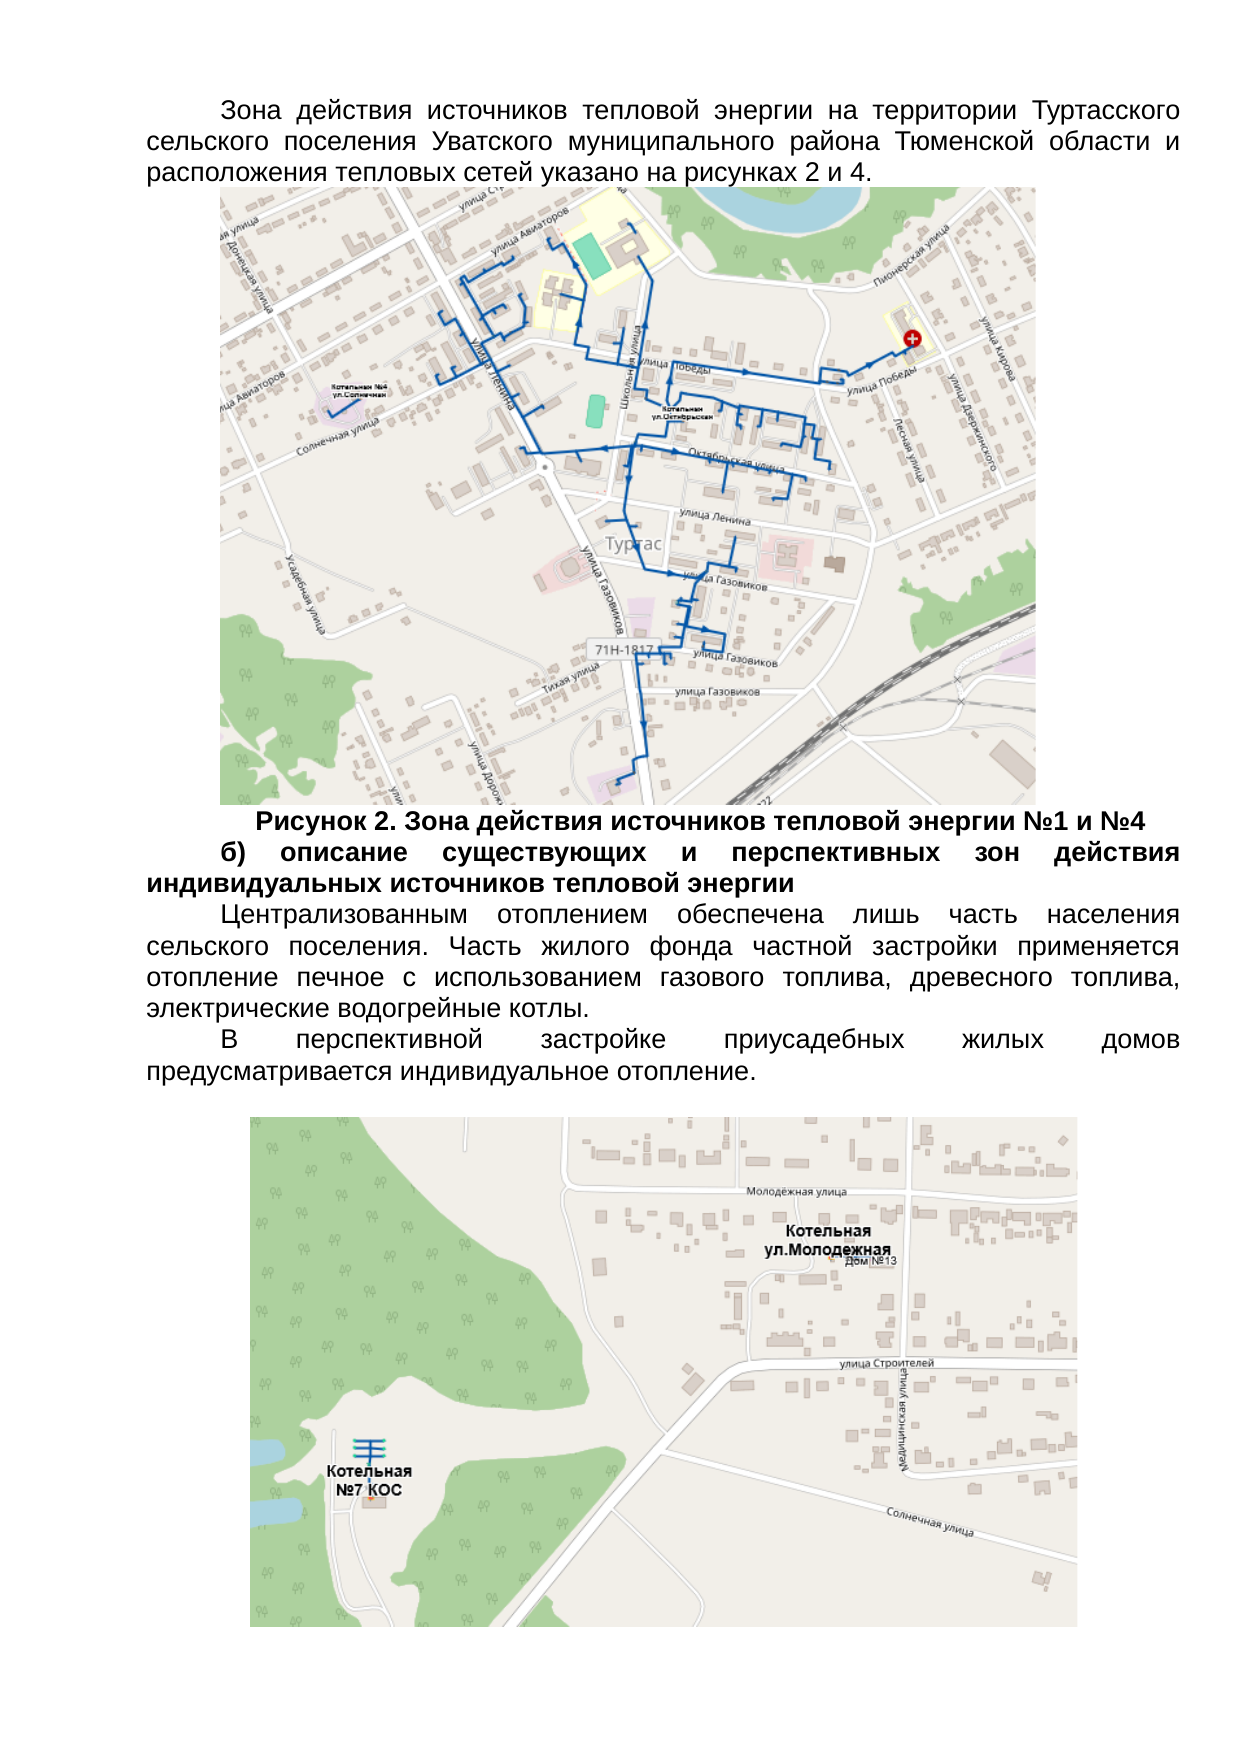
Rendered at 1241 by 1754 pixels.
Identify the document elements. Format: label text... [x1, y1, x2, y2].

picture [250, 1117, 1078, 1627]
text В перспективной застройке приусадебных жилых домов предусматривается индивидуальное отопление. [146, 1023, 1181, 1086]
text Зона действия источников тепловой энергии на территории Туртасского сельского поселения Уватского муниципального района Тюменской области и расположения тепловых сетей указано на рисунках 2 и 4. [146, 94, 1181, 187]
subtitle б) описание существующих и перспективных зон действия индивидуальных источников тепловой энергии [146, 836, 1181, 898]
text Централизованным отоплением обеспечена лишь часть населения сельского поселения. Часть жилого фонда частной застройки применяется отопление печное с использованием газового топлива, древесного топлива, электрические водогрейные котлы. [146, 898, 1181, 1023]
text Рисунок 2. Зона действия источников тепловой энергии №1 и №4 [146, 805, 1181, 836]
picture [220, 187, 1036, 805]
